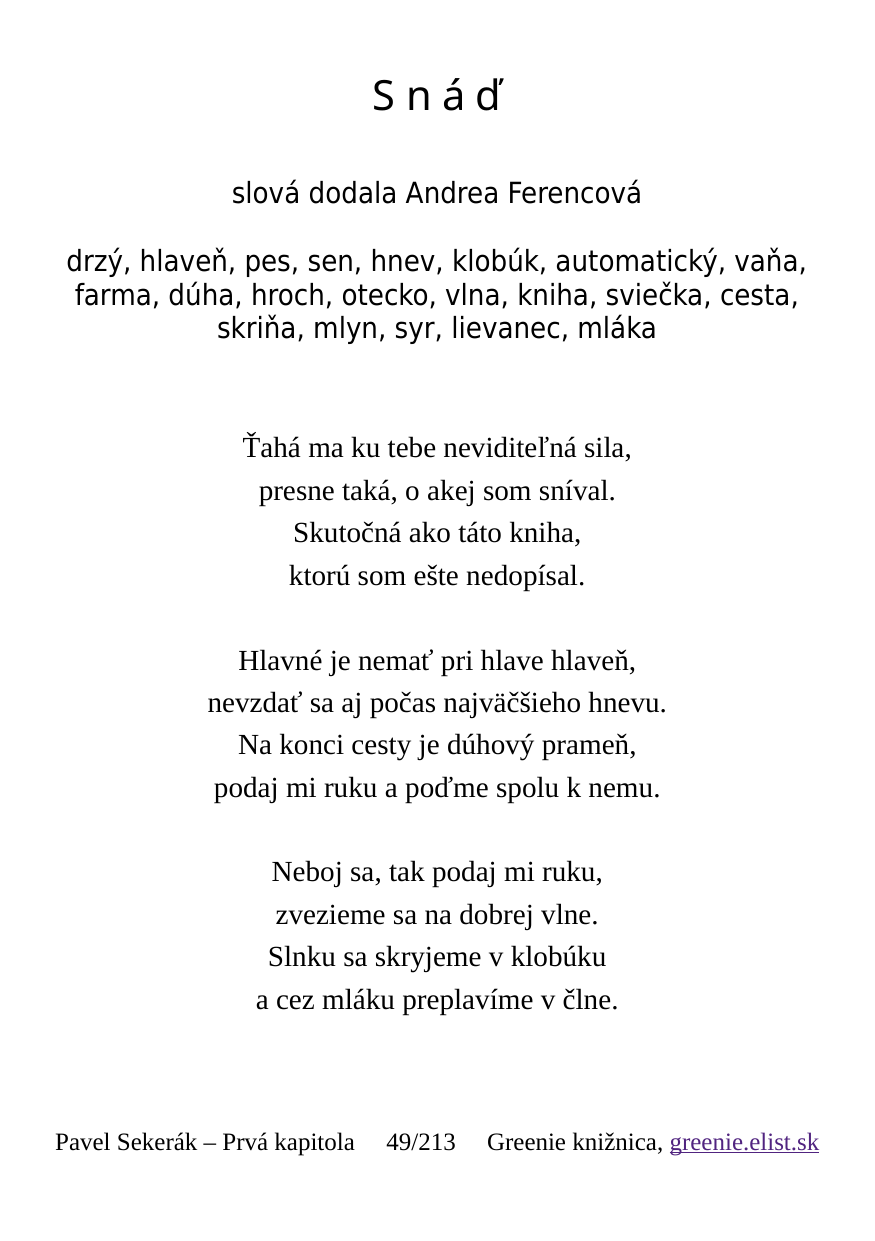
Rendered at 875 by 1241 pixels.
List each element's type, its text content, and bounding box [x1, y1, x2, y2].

text Ťahá ma ku tebe neviditeľná sila, [41, 431, 833, 464]
text slová dodala Andrea Ferencová [41, 176, 833, 210]
text drzý, hlaveň, pes, sen, hnev, klobúk, automatický, vaňa, farma, dúha, hroch, otecko, vlna, kniha, sviečka, cesta, skriňa, mlyn, syr, lievanec, mláka [41, 244, 833, 346]
text podaj mi ruku a poďme spolu k nemu. [41, 770, 833, 803]
text ktorú som ešte nedopísal. [41, 558, 833, 591]
text presne taká, o akej som sníval. [41, 473, 833, 507]
text Neboj sa, tak podaj mi ruku, [41, 854, 833, 888]
text Skutočná ako táto kniha, [41, 515, 833, 549]
subtitle Snáď [41, 66, 833, 123]
text Slnku sa skryjeme v klobúku [41, 939, 833, 973]
text zvezieme sa na dobrej vlne. [41, 897, 833, 931]
text Hlavné je nemať pri hlave hlaveň, [41, 643, 833, 676]
text Na konci cesty je dúhový prameň, [41, 727, 833, 761]
text a cez mláku preplavíme v člne. [41, 982, 833, 1015]
text nevzdať sa aj počas najväčšieho hnevu. [41, 685, 833, 718]
